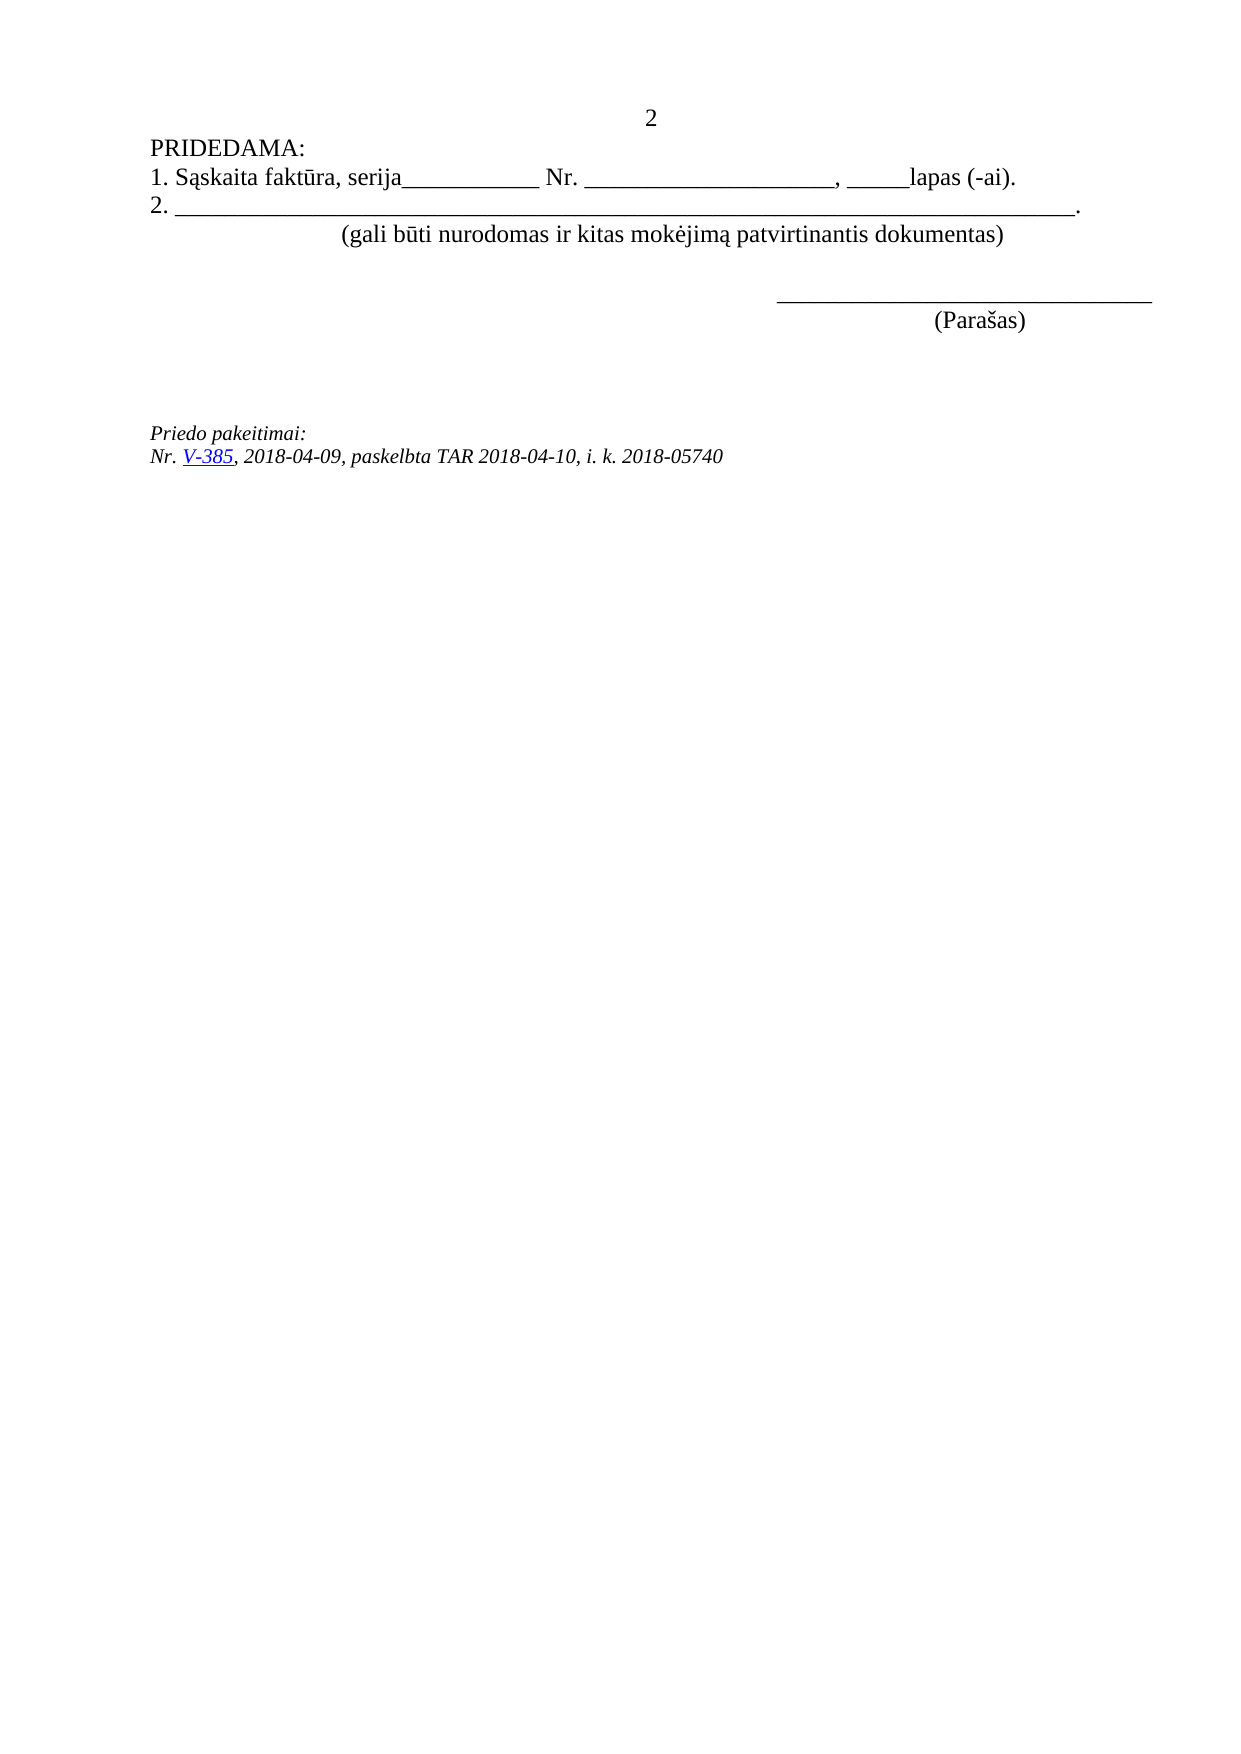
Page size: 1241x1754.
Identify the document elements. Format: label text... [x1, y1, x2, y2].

text ______________________________ [150, 277, 1152, 305]
text 2. ________________________________________________________________________. [150, 190, 1152, 219]
text Nr. V-385, 2018-04-09, paskelbta TAR 2018-04-10, i. k. 2018-05740 [150, 444, 1152, 468]
text Priedo pakeitimai: [150, 420, 1152, 444]
text PRIDEDAMA: [150, 133, 1152, 162]
text (Parašas) [150, 305, 1152, 334]
text (gali būti nurodomas ir kitas mokėjimą patvirtinantis dokumentas) [150, 219, 1152, 248]
text 1. Sąskaita faktūra, serija___________ Nr. ____________________, _____lapas (-ai). [150, 162, 1152, 190]
